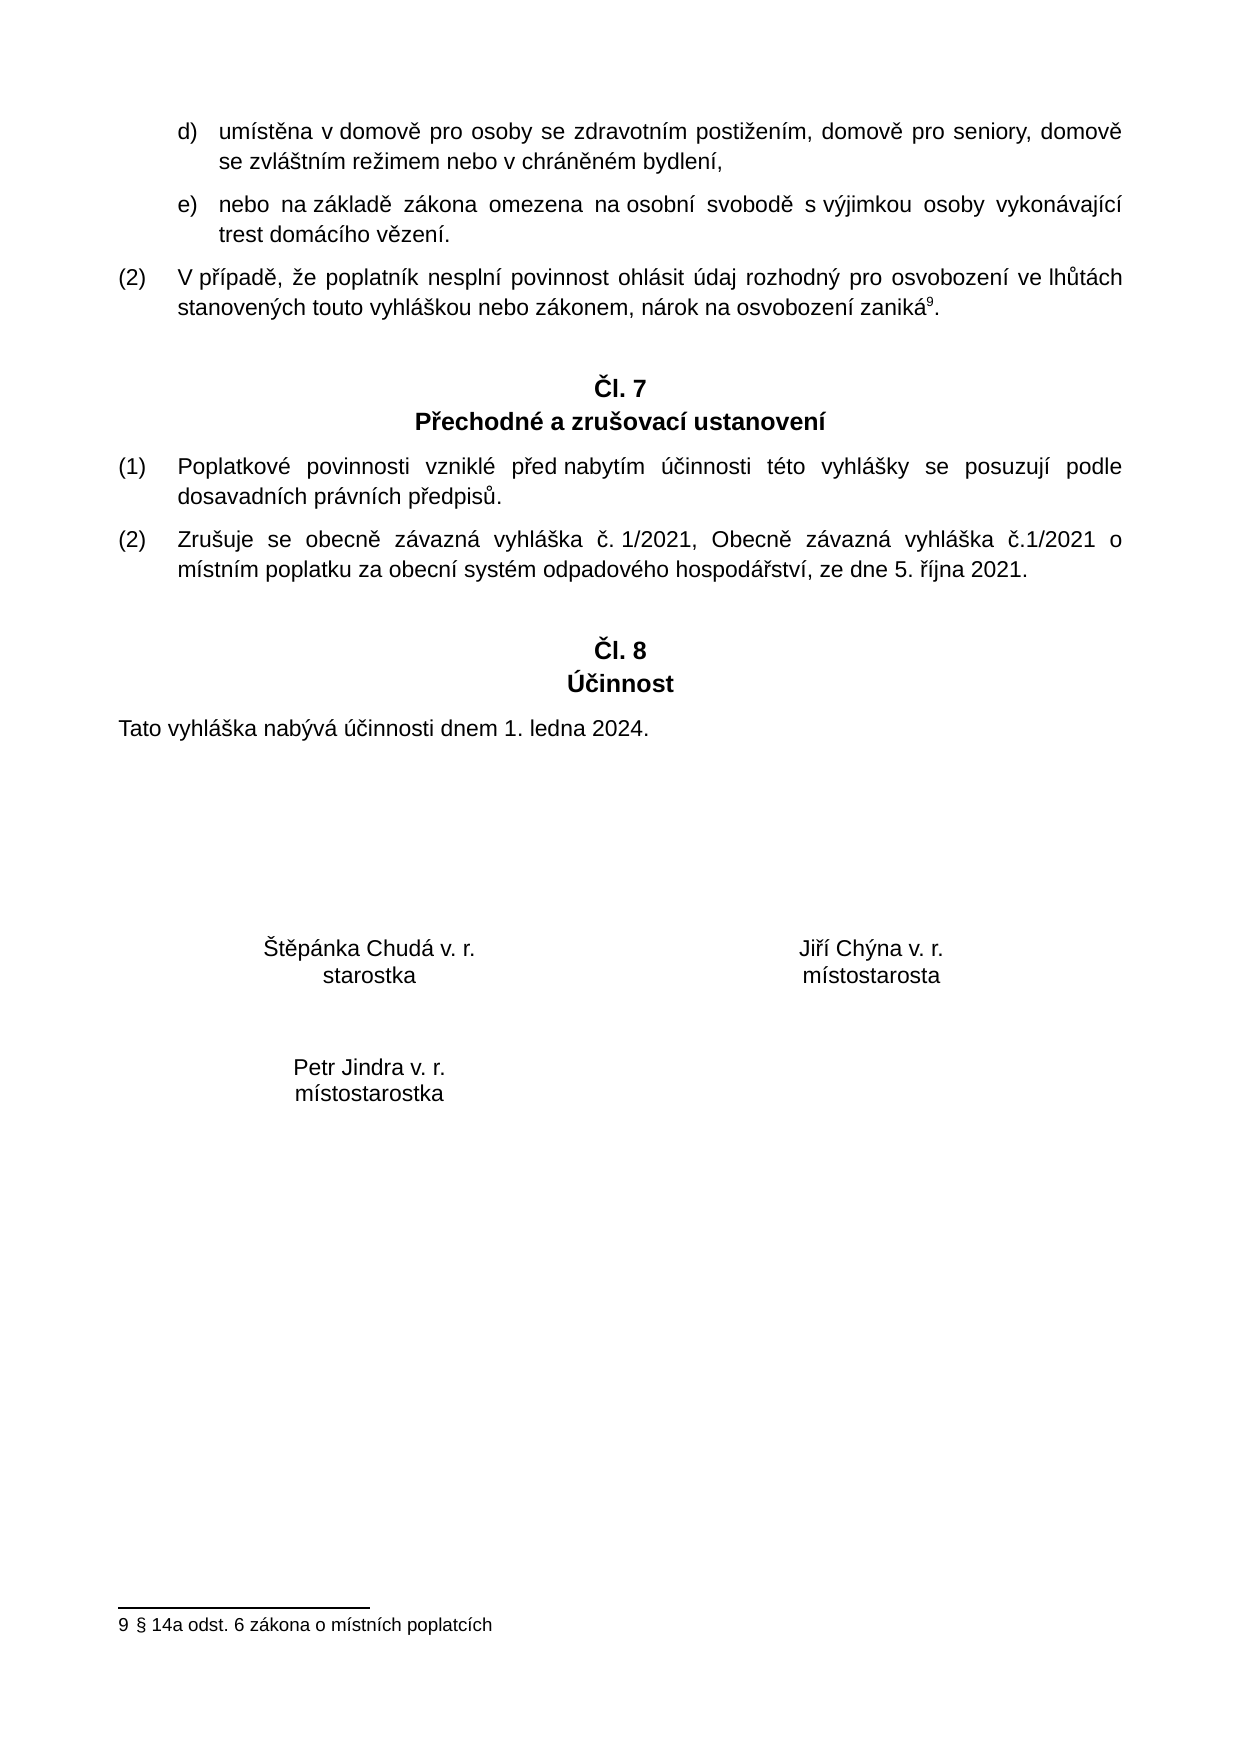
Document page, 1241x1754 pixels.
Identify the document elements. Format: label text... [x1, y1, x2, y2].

text Tato vyhláška nabývá účinnosti dnem 1. ledna 2024. [118, 715, 1122, 741]
list Poplatkové povinnosti vzniklé před nabytím účinnosti této vyhlášky se posuzují podle dosavadních právních předpisů. [118, 453, 1122, 509]
table_header Jiří Chýna v. r. místostarosta [620, 876, 1122, 994]
table_cell Petr Jindra v. r. místostarostka [118, 994, 620, 1112]
list V případě, že poplatník nesplní povinnost ohlásit údaj rozhodný pro osvobození ve lhůtách stanovených touto vyhláškou nebo zákonem, nárok na osvobození zaniká. [118, 264, 1122, 321]
list § 14a odst. 6 zákona o místních poplatcích [118, 1614, 1122, 1635]
subtitle Čl. 7 Přechodné a zrušovací ustanovení [118, 374, 1122, 436]
list umístěna v domově pro osoby se zdravotním postižením, domově pro seniory, domově se zvláštním režimem nebo v chráněném bydlení, [177, 118, 1122, 175]
subtitle Čl. 8 Účinnost [118, 636, 1122, 698]
list nebo na základě zákona omezena na osobní svobodě s výjimkou osoby vykonávající trest domácího vězení. [177, 191, 1122, 248]
list Zrušuje se obecně závazná vyhláška č. 1/2021, Obecně závazná vyhláška č.1/2021 o místním poplatku za obecní systém odpadového hospodářství, ze dne 5. října 2021. [118, 526, 1122, 582]
table_header Štěpánka Chudá v. r. starostka [118, 876, 620, 994]
table_cell [620, 994, 1122, 1112]
